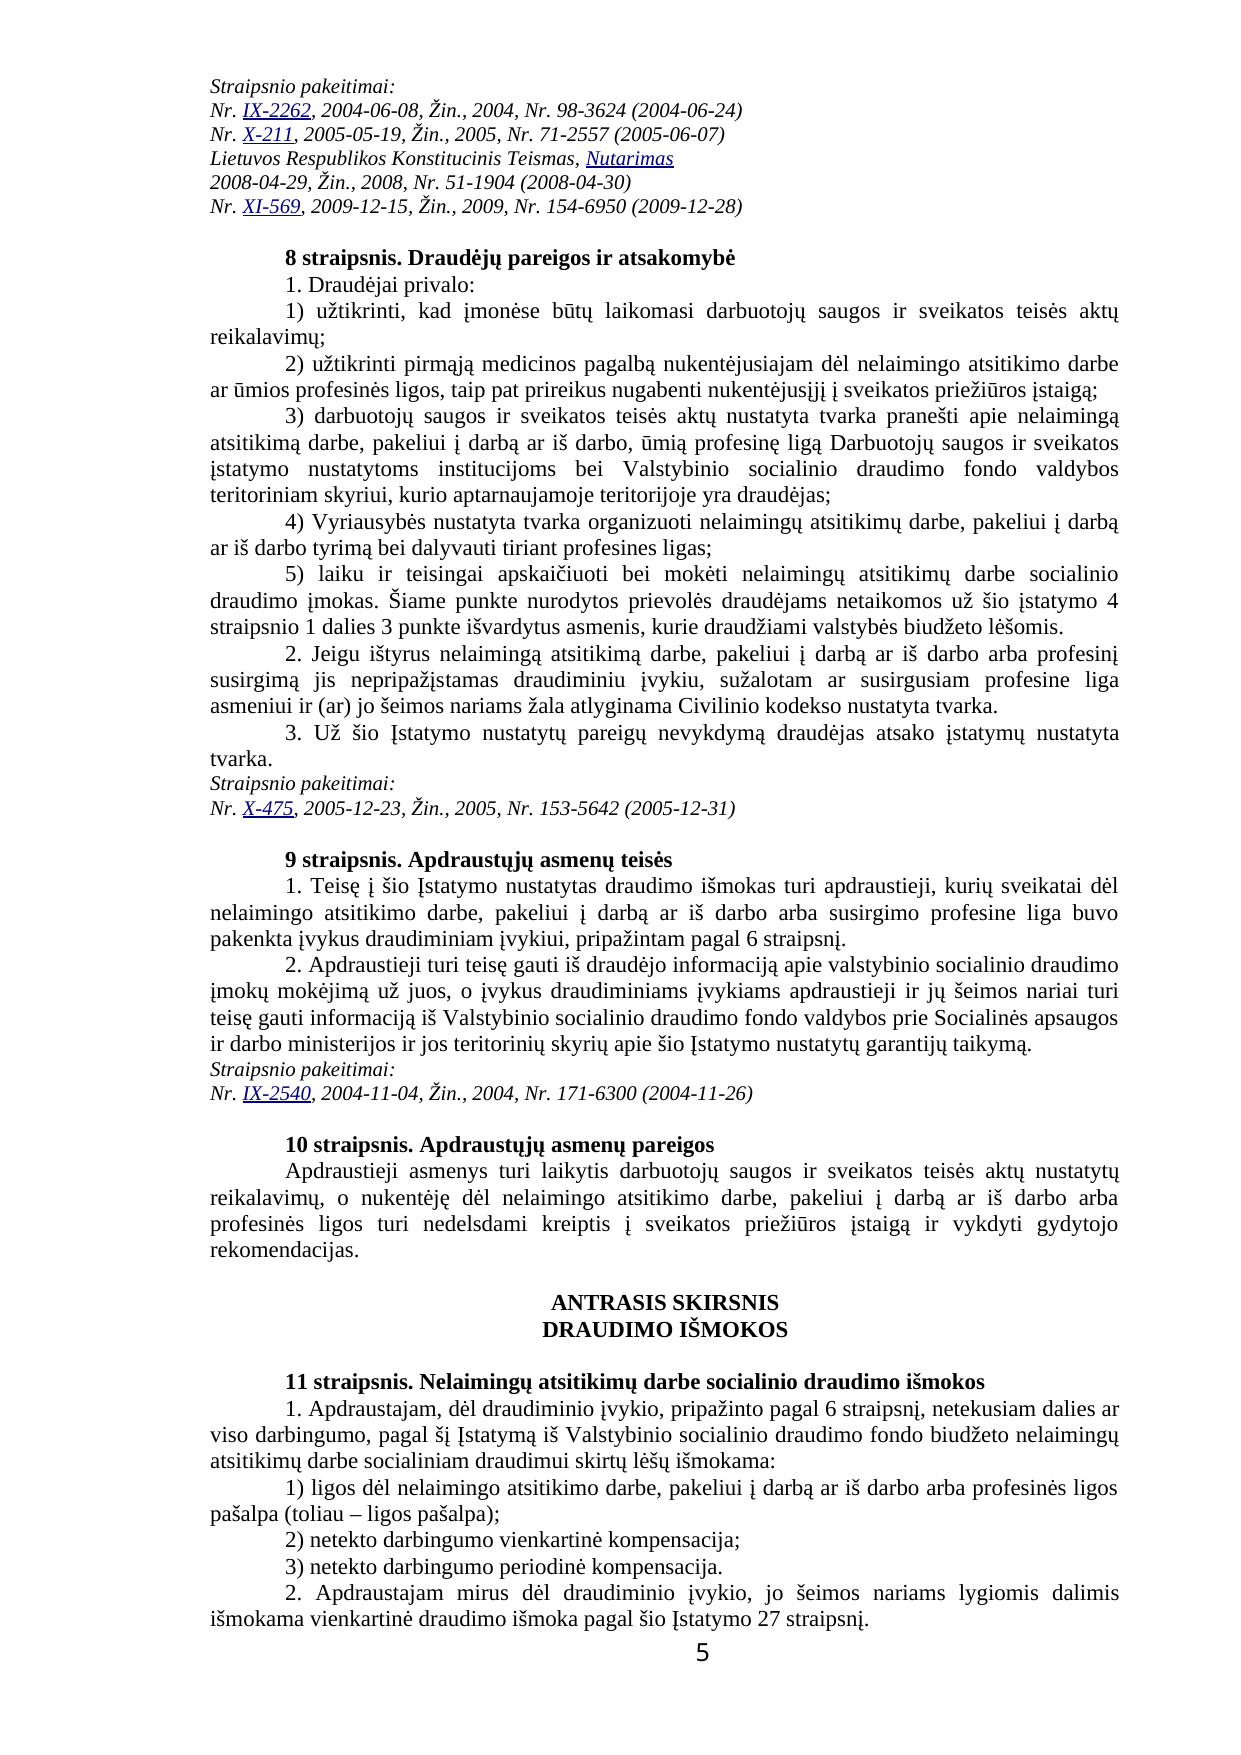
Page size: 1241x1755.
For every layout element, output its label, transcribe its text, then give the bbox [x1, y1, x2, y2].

text 3) darbuotojų saugos ir sveikatos teisės aktų nustatyta tvarka pranešti apie nelaimingą atsitikimą darbe, pakeliui į darbą ar iš darbo, ūmią profesinę ligą Darbuotojų saugos ir sveikatos įstatymo nustatytoms institucijoms bei Valstybinio socialinio draudimo fondo valdybos teritoriniam skyriui, kurio aptarnaujamoje teritorijoje yra draudėjas; [210, 402, 1120, 508]
text 2) netekto darbingumo vienkartinė kompensacija; [210, 1526, 1120, 1553]
text 9 straipsnis. Apdraustųjų asmenų teisės [210, 846, 1120, 872]
text 2008-04-29, Žin., 2008, Nr. 51-1904 (2008-04-30) [210, 170, 1120, 194]
text 8 straipsnis. Draudėjų pareigos ir atsakomybė [210, 244, 1120, 271]
text Nr. IX-2540, 2004-11-04, Žin., 2004, Nr. 171-6300 (2004-11-26) [210, 1081, 1120, 1105]
text 10 straipsnis. Apdraustųjų asmenų pareigos [210, 1131, 1120, 1157]
text 2. Apdraustieji turi teisę gauti iš draudėjo informaciją apie valstybinio socialinio draudimo įmokų mokėjimą už juos, o įvykus draudiminiams įvykiams apdraustieji ir jų šeimos nariai turi teisę gauti informaciją iš Valstybinio socialinio draudimo fondo valdybos prie Socialinės apsaugos ir darbo ministerijos ir jos teritorinių skyrių apie šio Įstatymo nustatytų garantijų taikymą. [210, 951, 1120, 1057]
text Nr. X-211, 2005-05-19, Žin., 2005, Nr. 71-2557 (2005-06-07) [210, 122, 1120, 146]
text 1. Teisę į šio Įstatymo nustatytas draudimo išmokas turi apdraustieji, kurių sveikatai dėl nelaimingo atsitikimo darbe, pakeliui į darbą ar iš darbo arba susirgimo profesine liga buvo pakenkta įvykus draudiminiam įvykiui, pripažintam pagal 6 straipsnį. [210, 872, 1120, 951]
text Nr. XI-569, 2009-12-15, Žin., 2009, Nr. 154-6950 (2009-12-28) [210, 194, 1120, 218]
text 2. Jeigu ištyrus nelaimingą atsitikimą darbe, pakeliui į darbą ar iš darbo arba profesinį susirgimą jis nepripažįs­tamas draudiminiu įvykiu, sužalotam ar susirgusiam profesine liga asmeniui ir (ar) jo šeimos nariams žala atlyginama Civilinio kodekso nustatyta tvarka. [210, 639, 1120, 719]
text Nr. X-475, 2005-12-23, Žin., 2005, Nr. 153-5642 (2005-12-31) [210, 795, 1120, 819]
text Lietuvos Respublikos Konstitucinis Teismas, Nutarimas [210, 146, 1120, 170]
text 1. Draudėjai privalo: [210, 271, 1120, 297]
text Straipsnio pakeitimai: [210, 771, 1120, 795]
text 1. Apdraustajam, dėl draudiminio įvykio, pripažinto pagal 6 straipsnį, netekusiam dalies ar viso darbingumo, pagal šį Įstatymą iš Valstybinio socialinio draudimo fondo biudžeto nelaimingų atsitikimų darbe socialiniam draudimui skirtų lėšų išmokama: [210, 1395, 1120, 1474]
text 1) ligos dėl nelaimingo atsitikimo darbe, pakeliui į darbą ar iš darbo arba profesinės ligos pašalpa (toliau – ligos pašalpa); [210, 1474, 1120, 1526]
text 4) Vyriausybės nustatyta tvarka organizuoti nelaimingų atsitikimų darbe, pakeliui į darbą ar iš darbo tyrimą bei dalyvauti tiriant profesines ligas; [210, 508, 1120, 561]
text Straipsnio pakeitimai: [210, 73, 1120, 98]
text Apdraustieji asmenys turi laikytis darbuotojų saugos ir sveikatos teisės aktų nustatytų reikalavimų, o nukentėję dėl nelaimingo atsitikimo darbe, pakeliui į darbą ar iš darbo arba profesinės ligos turi nedelsdami kreiptis į sveikatos priežiūros įstaigą ir vykdyti gydytojo rekomendacijas. [210, 1157, 1120, 1263]
subtitle DRAUDIMO IŠMOKOS [210, 1316, 1120, 1342]
text 3) netekto darbingumo periodinė kompensacija. [210, 1553, 1120, 1579]
text 11 straipsnis. Nelaimingų atsitikimų darbe socialinio draudimo išmokos [210, 1368, 1120, 1395]
text 1) užtikrinti, kad įmonėse būtų laikomasi darbuotojų saugos ir sveikatos teisės aktų reikalavimų; [210, 297, 1120, 350]
text 3. Už šio Įstatymo nustatytų pareigų nevykdymą draudėjas atsako įstatymų nustatyta tvarka. [210, 719, 1120, 771]
text Nr. IX-2262, 2004-06-08, Žin., 2004, Nr. 98-3624 (2004-06-24) [210, 98, 1120, 122]
text Straipsnio pakeitimai: [210, 1057, 1120, 1081]
text 2. Apdraustajam mirus dėl draudiminio įvykio, jo šeimos nariams lygiomis dalimis išmokama vienkartinė draudimo išmoka pagal šio Įstatymo 27 straipsnį. [210, 1579, 1120, 1632]
text 5) laiku ir teisingai apskaičiuoti bei mokėti nelaimingų atsitikimų darbe socialinio draudimo įmokas. Šiame punkte nurodytos prievolės draudėjams netaikomos už šio įstatymo 4 straipsnio 1 dalies 3 punkte išvardytus asmenis, kurie draudžiami valstybės biudžeto lėšomis. [210, 561, 1120, 639]
text 2) užtikrinti pirmąją medicinos pagalbą nukentėjusiajam dėl nelaimingo atsitikimo darbe ar ūmios profesinės ligos, taip pat prireikus nugabenti nukentėjusįjį į sveikatos priežiūros įstaigą; [210, 350, 1120, 402]
subtitle ANTRASIS SKIRSNIS [210, 1289, 1120, 1316]
